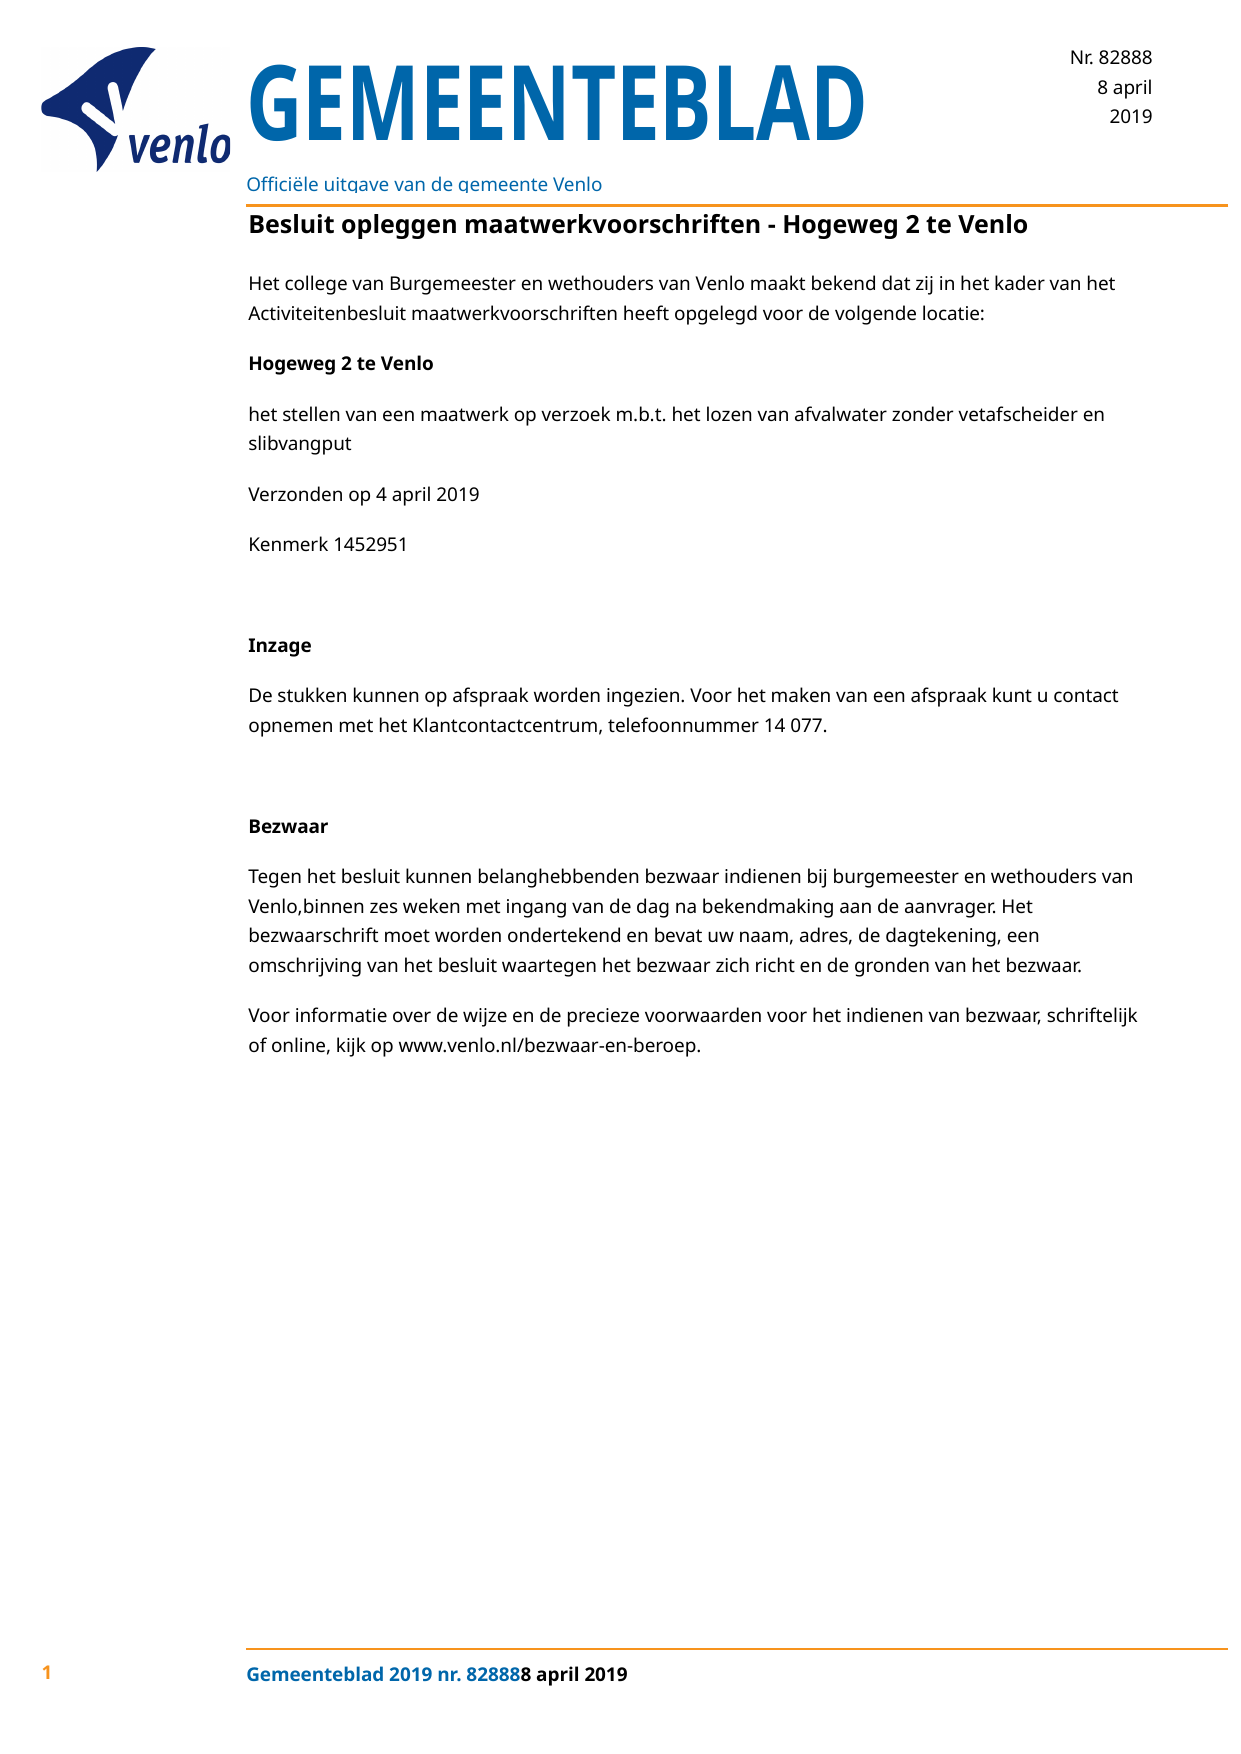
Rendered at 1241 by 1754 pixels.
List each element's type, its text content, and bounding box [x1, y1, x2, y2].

text Bezwaar [248, 813, 1152, 838]
text Inzage [248, 632, 1152, 658]
text Het college van Burgemeester en wethouders van Venlo maakt bekend dat zij in het kader van het Activiteitenbesluit maatwerkvoorschriften heeft opgelegd voor de volgende locatie: [248, 270, 1152, 326]
text Voor informatie over de wijze en de precieze voorwaarden voor het indienen van bezwaar, schriftelijk of online, kijk op www.venlo.nl/bezwaar-en-beroep. [248, 1002, 1152, 1058]
text het stellen van een maatwerk op verzoek m.b.t. het lozen van afvalwater zonder vetafscheider en slibvangput [248, 401, 1152, 456]
text Verzonden op 4 april 2019 [248, 481, 1152, 506]
text Hogeweg 2 te Venlo [248, 350, 1152, 376]
text Kenmerk 1452951 [248, 531, 1152, 557]
text De stukken kunnen op afspraak worden ingezien. Voor het maken van een afspraak kunt u contact opnemen met het Klantcontactcentrum, telefoonnummer 14 077. [248, 682, 1152, 738]
text Tegen het besluit kunnen belanghebbenden bezwaar indienen bij burgemeester en wethouders van Venlo,binnen zes weken met ingang van de dag na bekendmaking aan de aanvrager. Het bezwaarschrift moet worden ondertekend en bevat uw naam, adres, de dagtekening, een omschrijving van het besluit waartegen het bezwaar zich richt en de gronden van het bezwaar. [248, 863, 1152, 978]
picture [41, 47, 231, 172]
text Besluit opleggen maatwerkvoorschriften - Hogeweg 2 te Venlo [248, 207, 1152, 241]
